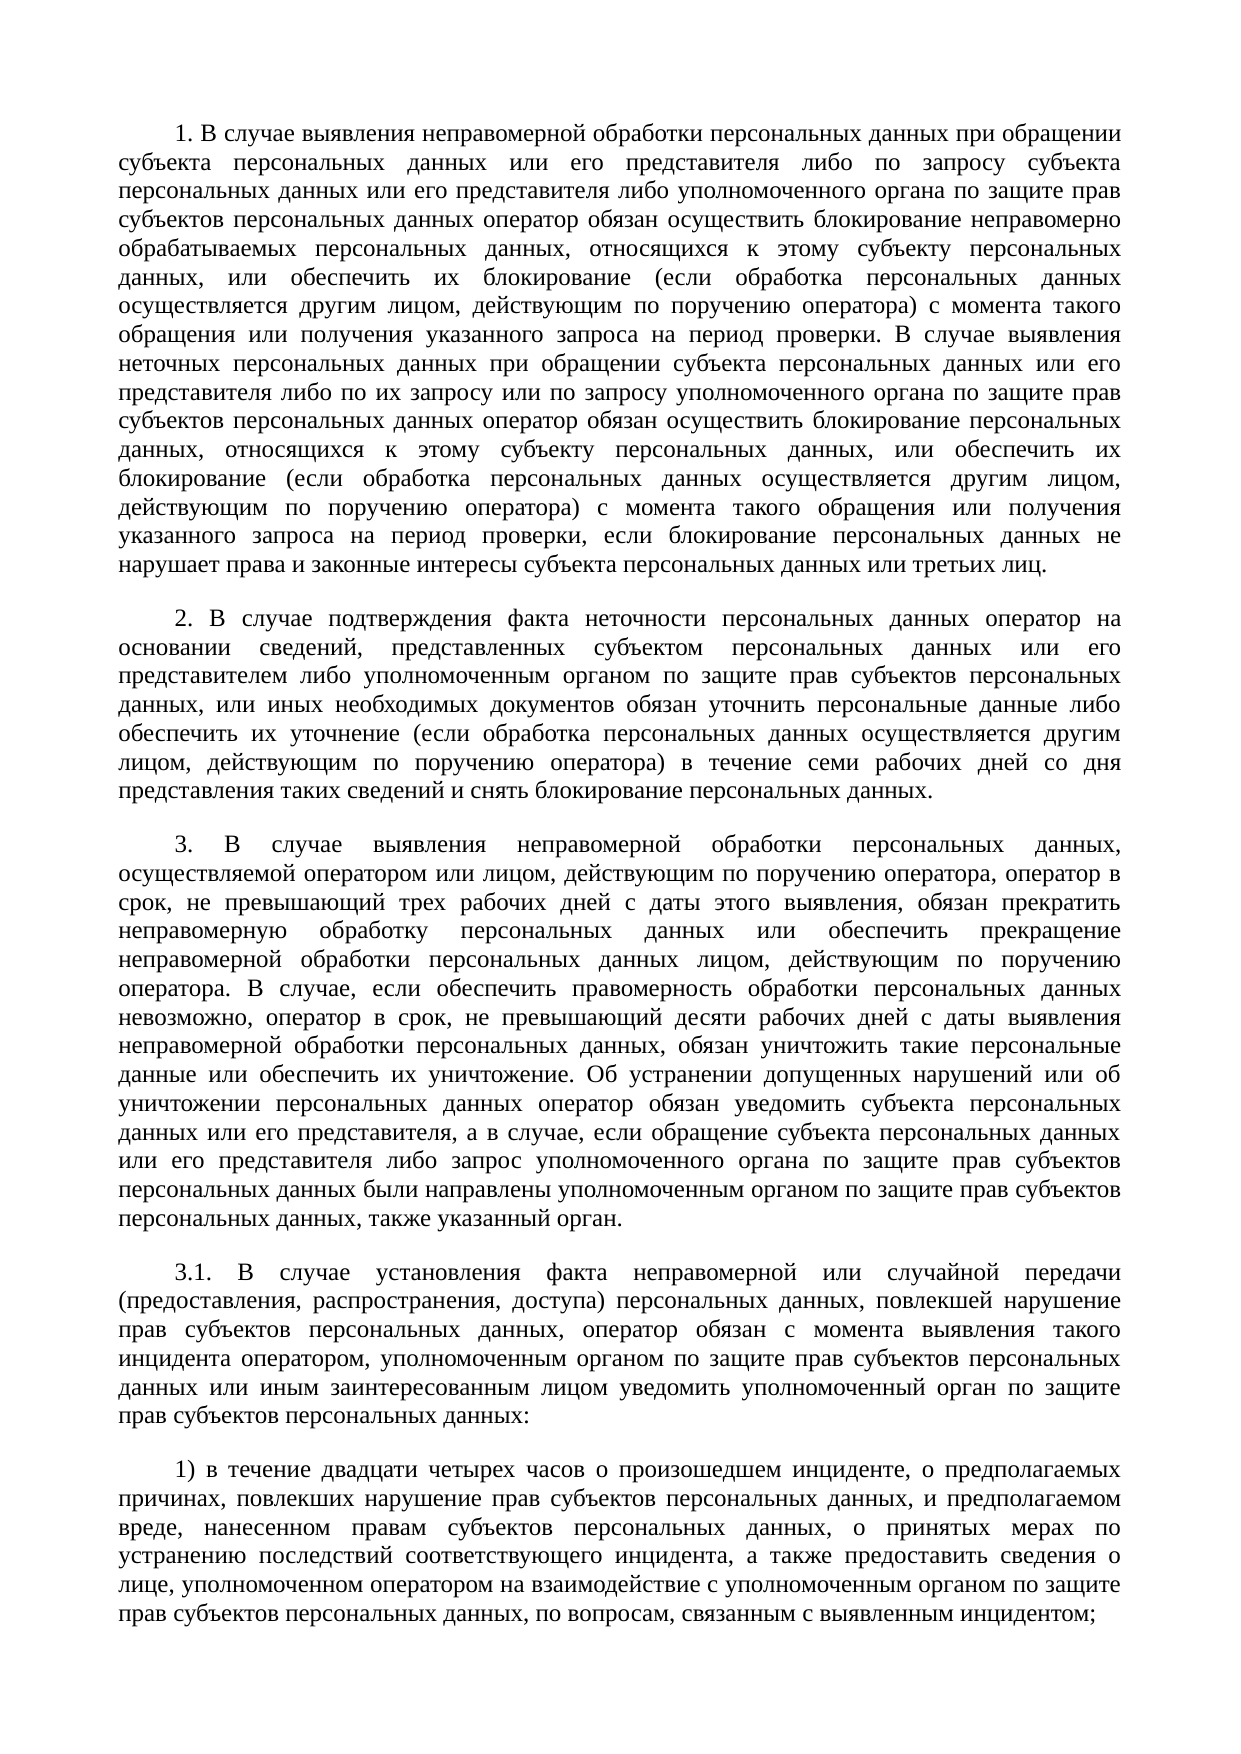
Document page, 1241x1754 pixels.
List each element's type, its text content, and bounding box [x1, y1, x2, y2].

text 3.1. В случае установления факта неправомерной или случайной передачи (предоставления, распространения, доступа) персональных данных, повлекшей нарушение прав субъектов персональных данных, оператор обязан с момента выявления такого инцидента оператором, уполномоченным органом по защите прав субъектов персональных данных или иным заинтересованным лицом уведомить уполномоченный орган по защите прав субъектов персональных данных: [118, 1257, 1122, 1429]
text 1) в течение двадцати четырех часов о произошедшем инциденте, о предполагаемых причинах, повлекших нарушение прав субъектов персональных данных, и предполагаемом вреде, нанесенном правам субъектов персональных данных, о принятых мерах по устранению последствий соответствующего инцидента, а также предоставить сведения о лице, уполномоченном оператором на взаимодействие с уполномоченным органом по защите прав субъектов персональных данных, по вопросам, связанным с выявленным инцидентом; [118, 1454, 1122, 1627]
text 2. В случае подтверждения факта неточности персональных данных оператор на основании сведений, представленных субъектом персональных данных или его представителем либо уполномоченным органом по защите прав субъектов персональных данных, или иных необходимых документов обязан уточнить персональные данные либо обеспечить их уточнение (если обработка персональных данных осуществляется другим лицом, действующим по поручению оператора) в течение семи рабочих дней со дня представления таких сведений и снять блокирование персональных данных. [118, 603, 1122, 804]
text 3. В случае выявления неправомерной обработки персональных данных, осуществляемой оператором или лицом, действующим по поручению оператора, оператор в срок, не превышающий трех рабочих дней с даты этого выявления, обязан прекратить неправомерную обработку персональных данных или обеспечить прекращение неправомерной обработки персональных данных лицом, действующим по поручению оператора. В случае, если обеспечить правомерность обработки персональных данных невозможно, оператор в срок, не превышающий десяти рабочих дней с даты выявления неправомерной обработки персональных данных, обязан уничтожить такие персональные данные или обеспечить их уничтожение. Об устранении допущенных нарушений или об уничтожении персональных данных оператор обязан уведомить субъекта персональных данных или его представителя, а в случае, если обращение субъекта персональных данных или его представителя либо запрос уполномоченного органа по защите прав субъектов персональных данных были направлены уполномоченным органом по защите прав субъектов персональных данных, также указанный орган. [118, 829, 1122, 1232]
text 1. В случае выявления неправомерной обработки персональных данных при обращении субъекта персональных данных или его представителя либо по запросу субъекта персональных данных или его представителя либо уполномоченного органа по защите прав субъектов персональных данных оператор обязан осуществить блокирование неправомерно обрабатываемых персональных данных, относящихся к этому субъекту персональных данных, или обеспечить их блокирование (если обработка персональных данных осуществляется другим лицом, действующим по поручению оператора) с момента такого обращения или получения указанного запроса на период проверки. В случае выявления неточных персональных данных при обращении субъекта персональных данных или его представителя либо по их запросу или по запросу уполномоченного органа по защите прав субъектов персональных данных оператор обязан осуществить блокирование персональных данных, относящихся к этому субъекту персональных данных, или обеспечить их блокирование (если обработка персональных данных осуществляется другим лицом, действующим по поручению оператора) с момента такого обращения или получения указанного запроса на период проверки, если блокирование персональных данных не нарушает права и законные интересы субъекта персональных данных или третьих лиц. [118, 118, 1122, 578]
